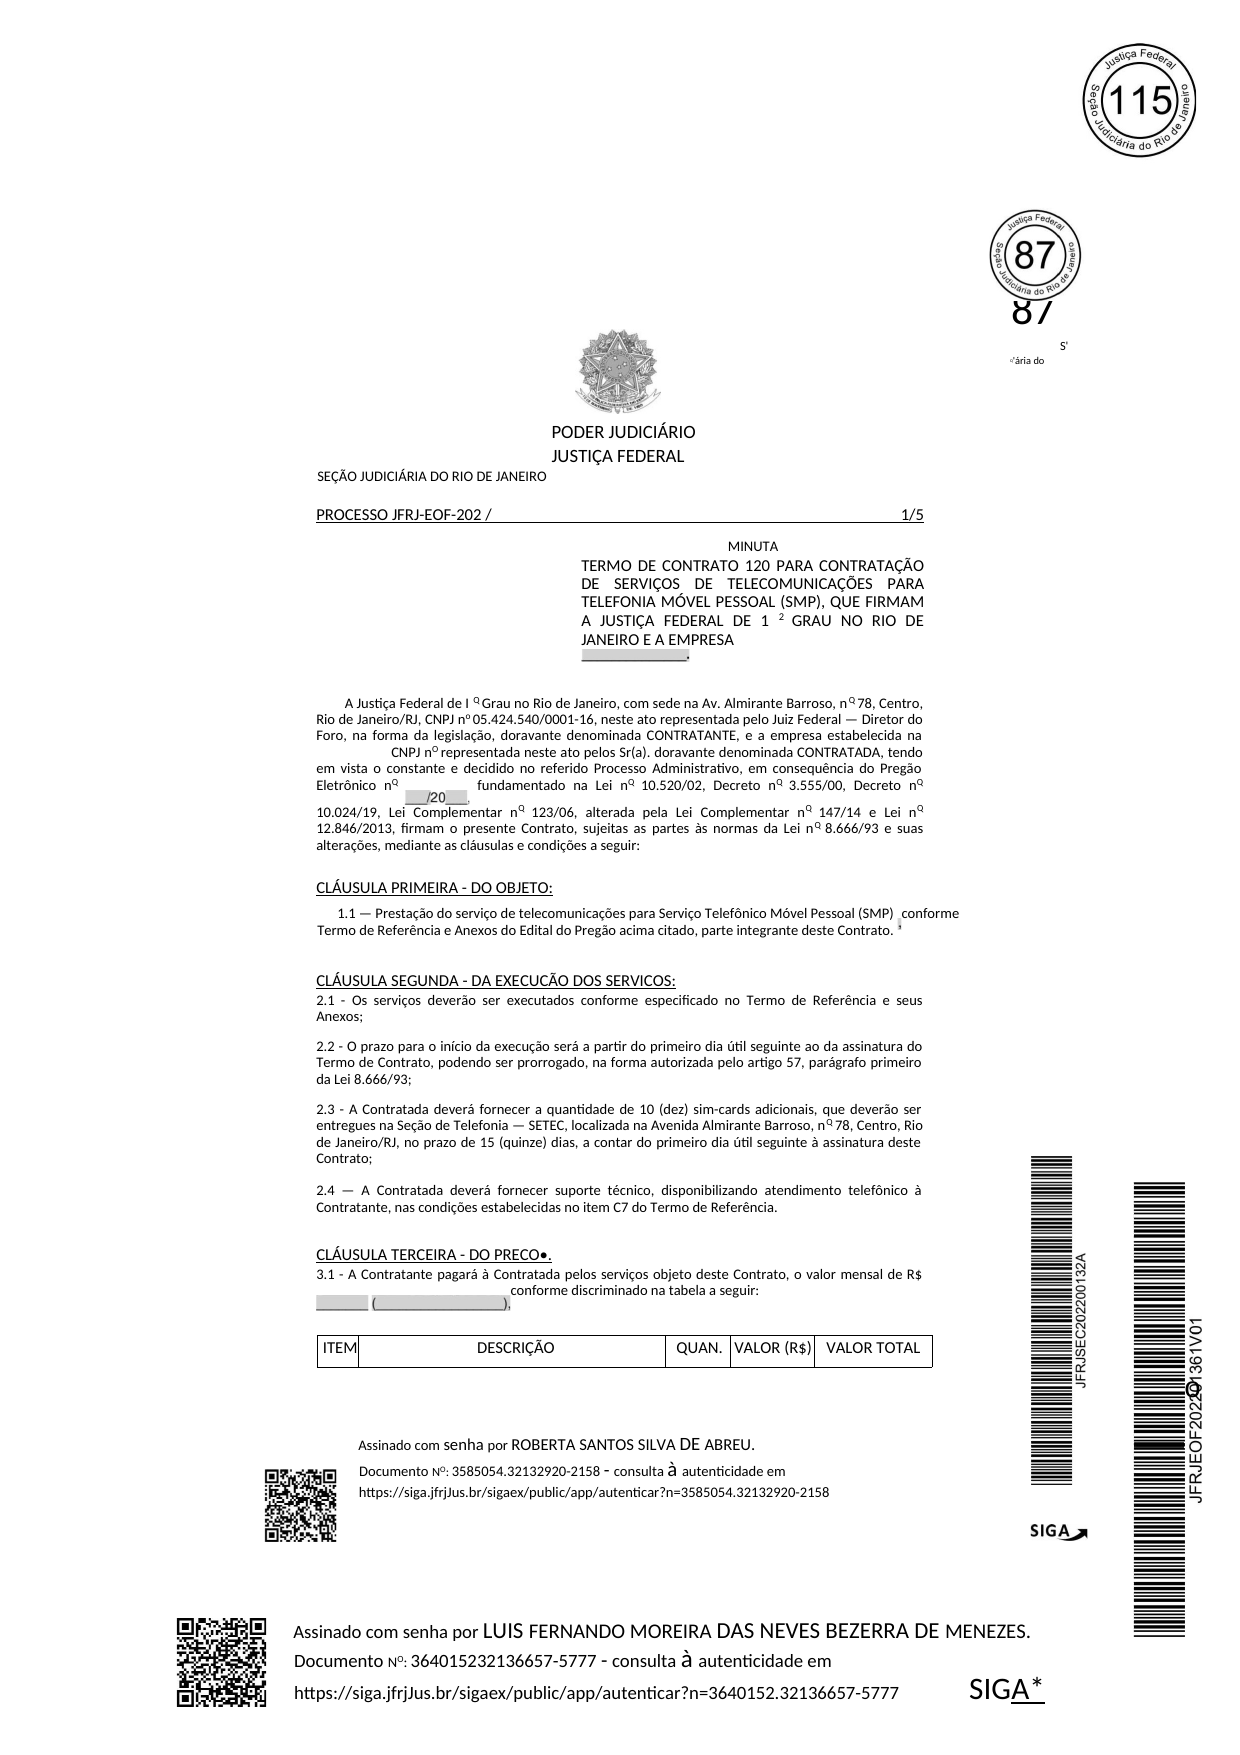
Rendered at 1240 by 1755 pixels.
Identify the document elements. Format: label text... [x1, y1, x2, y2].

text CLÁUSULA PRIMEIRA - DO OBJETO: [316, 877, 994, 898]
text 3.1 - A Contratante pagará à Contratada pelos serviços objeto deste Contrato, o valor mensal de R$conforme discriminado na tabela a seguir: [316, 1266, 923, 1311]
text MINUTA [541, 537, 964, 555]
table_header VALOR TOTAL [815, 1336, 932, 1366]
subtitle TERMO DE CONTRATO 120 PARA CONTRATAÇÃO DE SERVIÇOS DE TELECOMUNICAÇÕES PARA TELEFONIA MÓVEL PESSOAL (SMP), QUE FIRMAM A JUSTIÇA FEDERAL DE 1 2 GRAU NO RIO DE JANEIRO E A EMPRESA [581, 556, 924, 649]
text A Justiça Federal de I Q Grau no Rio de Janeiro, com sede na Av. Almirante Barroso, nQ 78, Centro, Rio de Janeiro/RJ, CNPJ no 05.424.540/0001-16, neste ato representada pelo Juiz Federal — Diretor do Foro, na forma da legislação, doravante denominada CONTRATANTE, e a empresa estabelecida na CNPJ nO representada neste ato pelos Sr(a). doravante denominada CONTRATADA, tendo em vista o constante e decidido no referido Processo Administrativo, em consequência do Pregão Eletrônico nQ fundamentado na Lei nQ 10.520/02, Decreto nQ 3.555/00, Decreto nQ 10.024/19, Lei Complementar nQ 123/06, alterada pela Lei Complementar nQ 147/14 e Lei nQ 12.846/2013, firmam o presente Contrato, sujeitas as partes às normas da Lei nQ 8.666/93 e suas alterações, mediante as cláusulas e condições a seguir: [316, 695, 923, 853]
table_header QUAN. [666, 1336, 730, 1366]
text 1.1 — Prestação do serviço de telecomunicações para Serviço Telefônico Móvel Pessoal (SMP) conforme Termo de Referência e Anexos do Edital do Pregão acima citado, parte integrante deste Contrato. [317, 900, 976, 939]
table_header ITEM [318, 1336, 358, 1366]
text 2.2 - O prazo para o início da execução será a partir do primeiro dia útil seguinte ao da assinatura do Termo de Contrato, podendo ser prorrogado, na forma autorizada pelo artigo 57, parágrafo primeiro da Lei 8.666/93; [316, 1039, 923, 1088]
text 2.4 — A Contratada deverá fornecer suporte técnico, disponibilizando atendimento telefônico à Contratante, nas condições estabelecidas no item C7 do Termo de Referência. [316, 1183, 923, 1216]
text 2.3 - A Contratada deverá fornecer a quantidade de 10 (dez) sim-cards adicionais, que deverão ser entregues na Seção de Telefonia — SETEC, localizada na Avenida Almirante Barroso, nQ 78, Centro, Rio de Janeiro/RJ, no prazo de 15 (quinze) dias, a contar do primeiro dia útil seguinte à assinatura deste Contrato; [316, 1101, 923, 1167]
text PROCESSO JFRJ-EOF-202 / 1/5 [316, 504, 1085, 524]
text CLÁUSULA SEGUNDA - DA EXECUCÃO DOS SERVICOS: [316, 970, 994, 991]
text PODER JUDICIÁRIO [551, 420, 1085, 443]
text CLÁUSULA TERCEIRA - DO PRECO•. [316, 1244, 994, 1264]
text SEÇÃO JUDICIÁRIA DO RIO DE JANEIRO [317, 468, 923, 485]
text 2.1 - Os serviços deverão ser executados conforme especificado no Termo de Referência e seus Anexos; [316, 992, 923, 1025]
table_header DESCRIÇÃO [359, 1336, 665, 1366]
table_header VALOR (R$) [731, 1336, 814, 1366]
text JUSTIÇA FEDERAL [551, 444, 1085, 467]
